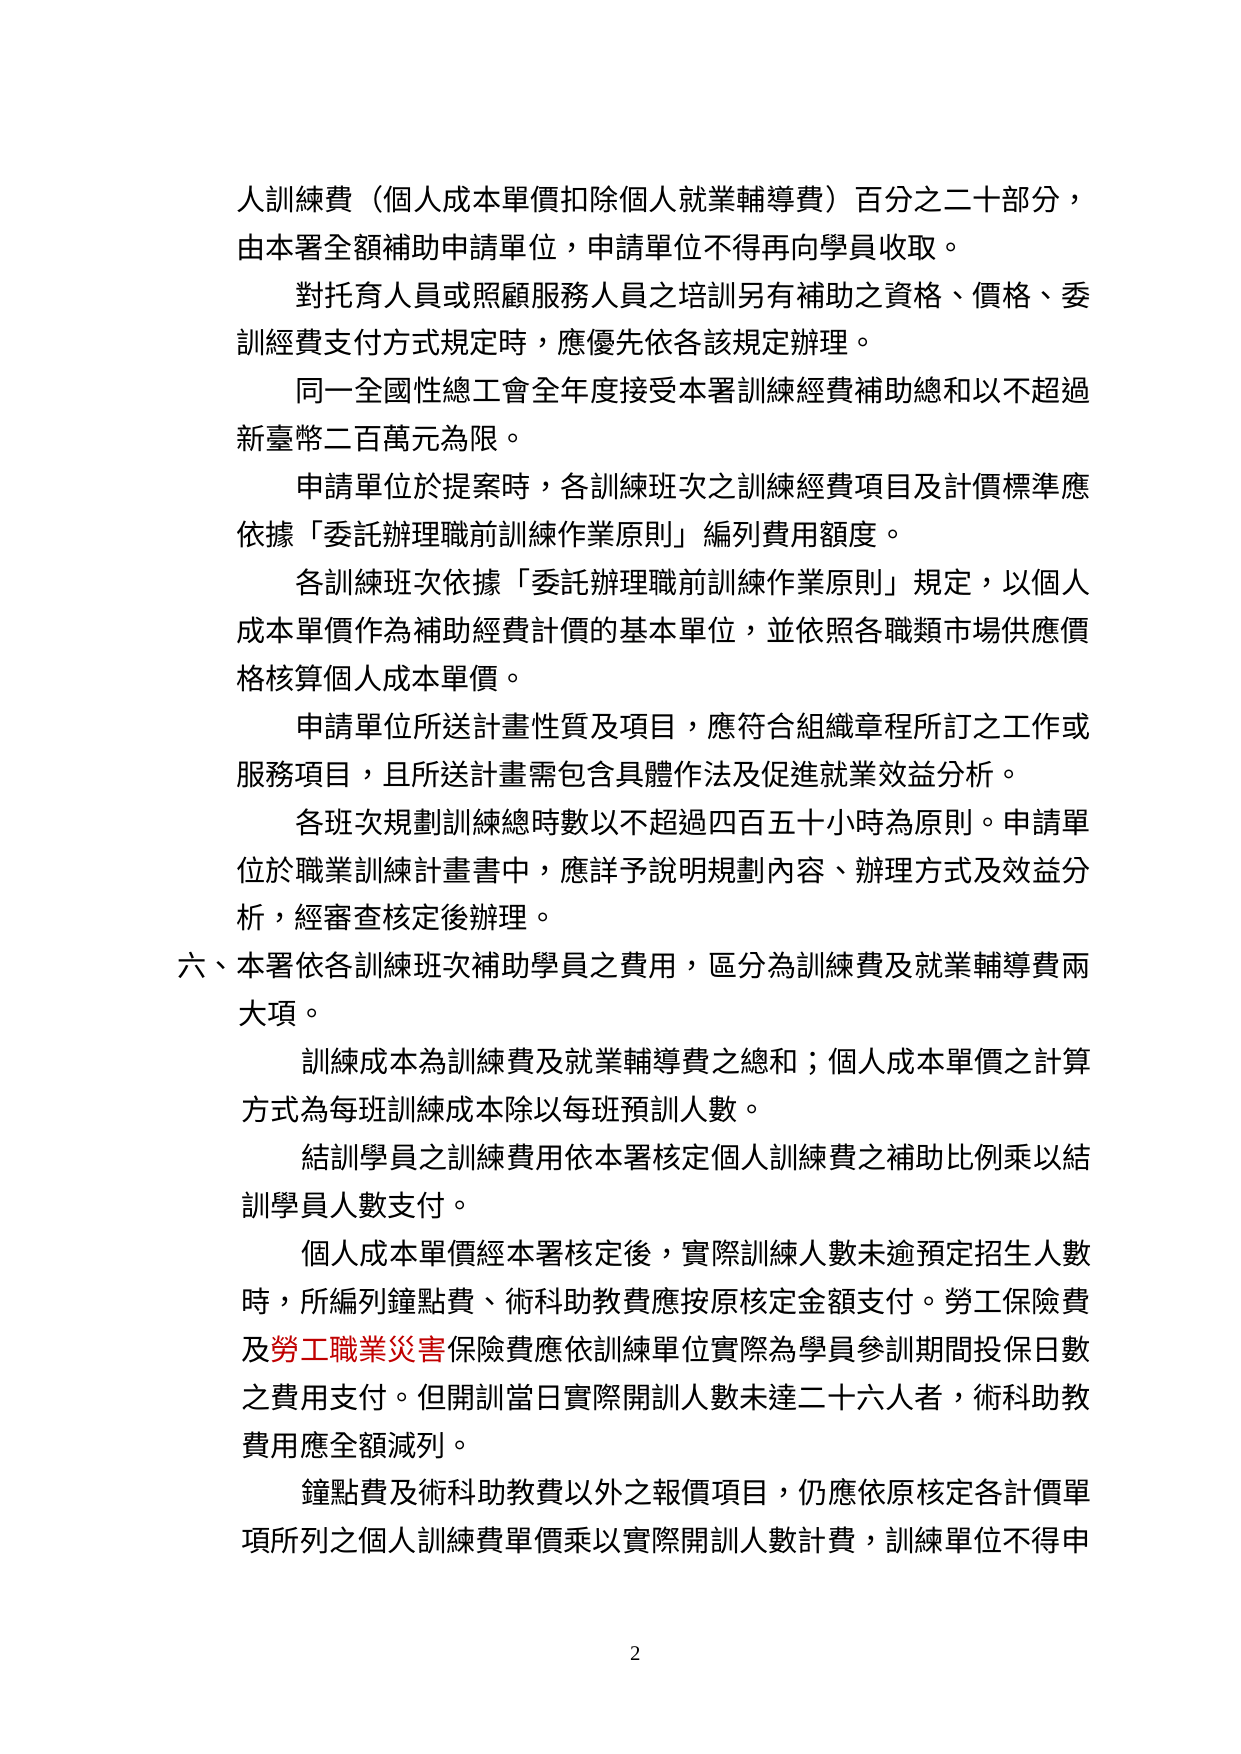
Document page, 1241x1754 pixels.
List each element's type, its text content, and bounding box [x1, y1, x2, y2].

text 對托育人員或照顧服務人員之培訓另有補助之資格、價格、委訓經費支付方式規定時，應優先依各該規定辦理。 [236, 268, 1092, 363]
text 申請單位所送計畫性質及項目，應符合組織章程所訂之工作或服務項目，且所送計畫需包含具體作法及促進就業效益分析。 [236, 699, 1092, 795]
text 個人成本單價經本署核定後，實際訓練人數未逾預定招生人數時，所編列鐘點費、術科助教費應按原核定金額支付。勞工保險費及勞工職業災害保險費應依訓練單位實際為學員參訓期間投保日數之費用支付。但開訓當日實際開訓人數未達二十六人者，術科助教費用應全額減列。 [241, 1226, 1092, 1466]
text 同一全國性總工會全年度接受本署訓練經費補助總和以不超過新臺幣二百萬元為限。 [236, 363, 1092, 459]
text 各班次規劃訓練總時數以不超過四百五十小時為原則。申請單位於職業訓練計畫書中，應詳予說明規劃內容、辦理方式及效益分析，經審查核定後辦理。 [236, 795, 1092, 938]
text 鐘點費及術科助教費以外之報價項目，仍應依原核定各計價單項所列之個人訓練費單價乘以實際開訓人數計費，訓練單位不得申 [241, 1466, 1092, 1561]
text 六、本署依各訓練班次補助學員之費用，區分為訓練費及就業輔導費兩大項。 [177, 938, 1092, 1034]
text 人訓練費（個人成本單價扣除個人就業輔導費）百分之二十部分，由本署全額補助申請單位，申請單位不得再向學員收取。 [236, 172, 1092, 268]
text 結訓學員之訓練費用依本署核定個人訓練費之補助比例乘以結訓學員人數支付。 [241, 1130, 1092, 1226]
text 各訓練班次依據「委託辦理職前訓練作業原則」規定，以個人成本單價作為補助經費計價的基本單位，並依照各職類市場供應價格核算個人成本單價。 [236, 555, 1092, 699]
text 訓練成本為訓練費及就業輔導費之總和；個人成本單價之計算方式為每班訓練成本除以每班預訓人數。 [241, 1034, 1092, 1130]
text 申請單位於提案時，各訓練班次之訓練經費項目及計價標準應依據「委託辦理職前訓練作業原則」編列費用額度。 [236, 459, 1092, 555]
